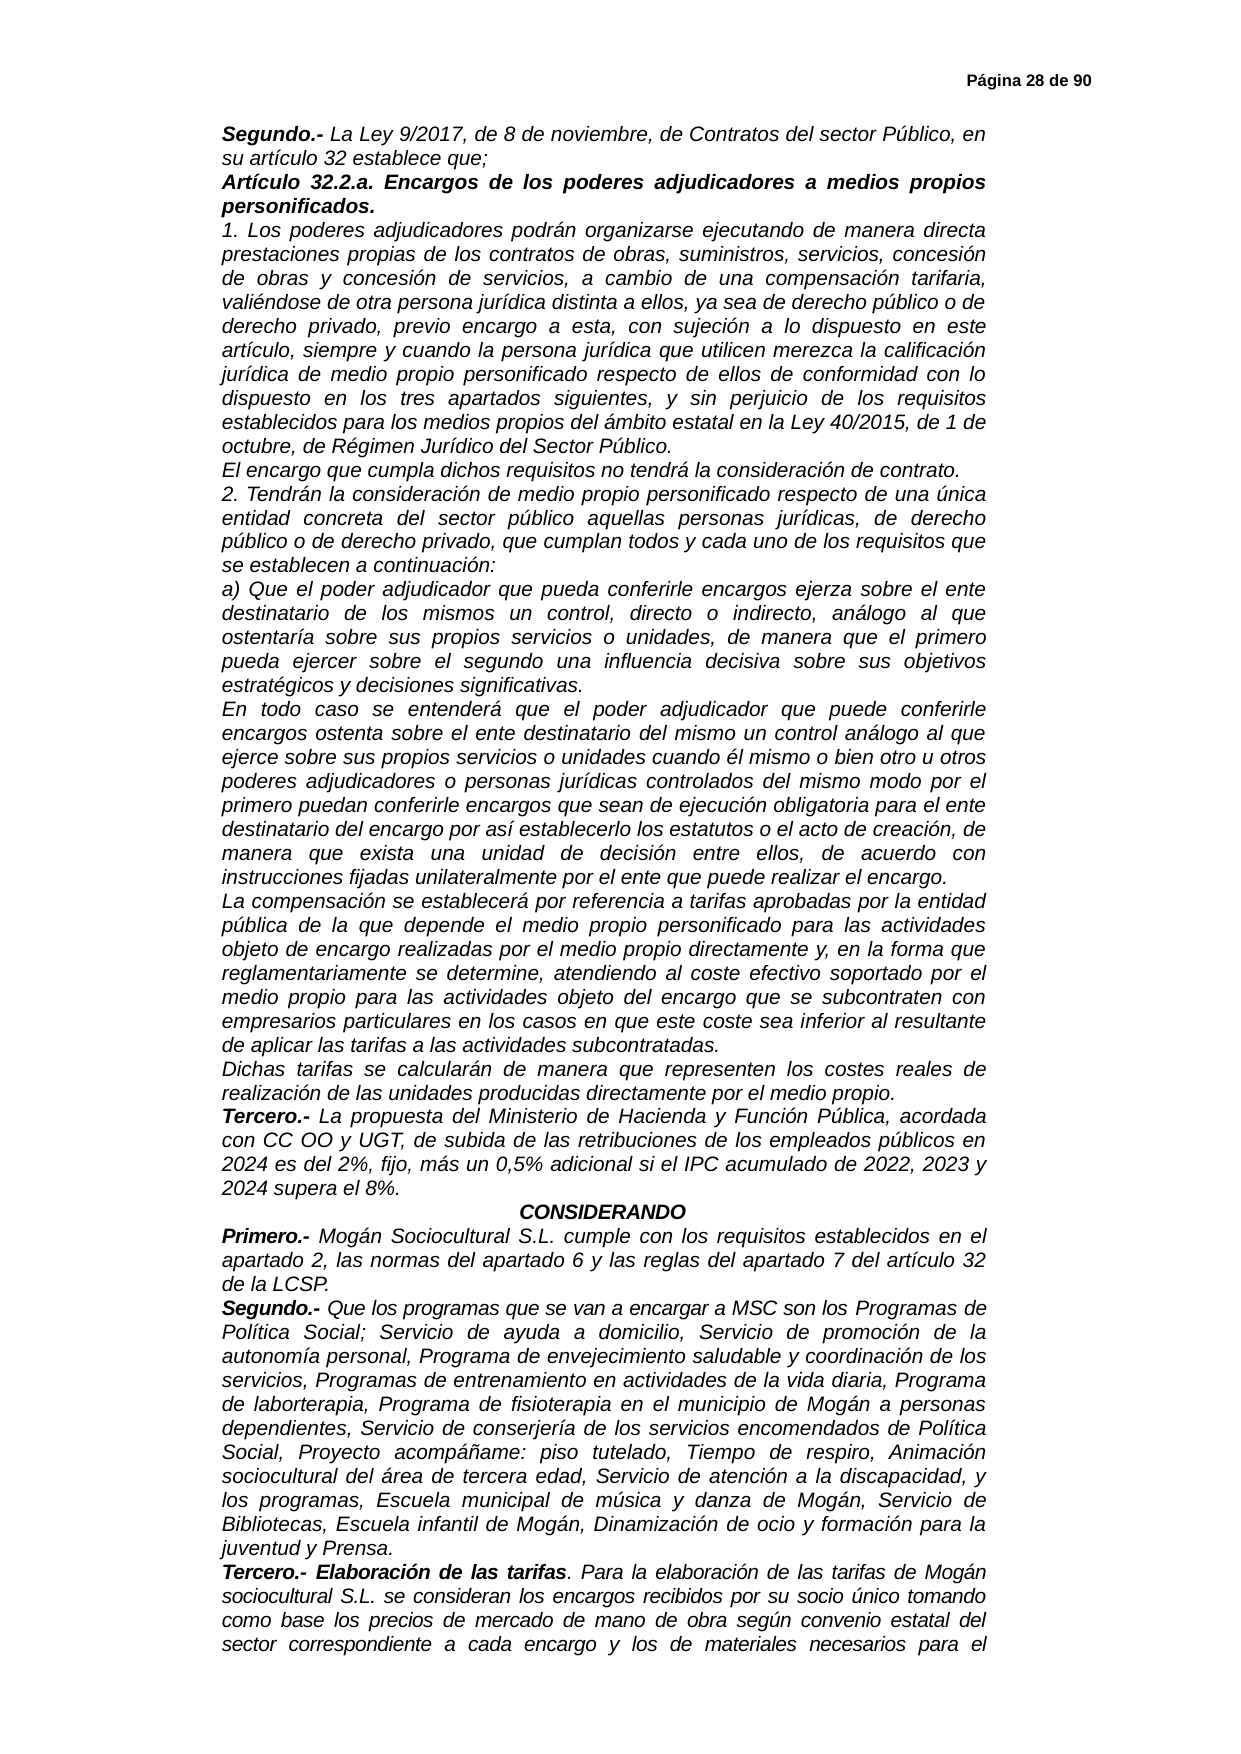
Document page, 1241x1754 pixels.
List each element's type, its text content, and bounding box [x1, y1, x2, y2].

text a) Que el poder adjudicador que pueda conferirle encargos ejerza sobre el ente destinatario de los mismos un control, directo o indirecto, análogo al que ostentaría sobre sus propios servicios o unidades, de manera que el primero pueda ejercer sobre el segundo una influencia decisiva sobre sus objetivos estratégicos y decisiones significativas. [222, 577, 989, 697]
text Primero.- Mogán Sociocultural S.L. cumple con los requisitos establecidos en el apartado 2, las normas del apartado 6 y las reglas del apartado 7 del artículo 32 de la LCSP. [222, 1224, 989, 1296]
text Segundo.- Que los programas que se van a encargar a MSC son los Programas de Política Social; Servicio de ayuda a domicilio, Servicio de promoción de la autonomía personal, Programa de envejecimiento saludable y coordinación de los servicios, Programas de entrenamiento en actividades de la vida diaria, Programa de laborterapia, Programa de fisioterapia en el municipio de Mogán a personas dependientes, Servicio de conserjería de los servicios encomendados de Política Social, Proyecto acompáñame: piso tutelado, Tiempo de respiro, Animación sociocultural del área de tercera edad, Servicio de atención a la discapacidad, y los programas, Escuela municipal de música y danza de Mogán, Servicio de Bibliotecas, Escuela infantil de Mogán, Dinamización de ocio y formación para la juventud y Prensa. [222, 1296, 989, 1559]
text El encargo que cumpla dichos requisitos no tendrá la consideración de contrato. [222, 457, 989, 481]
text En todo caso se entenderá que el poder adjudicador que puede conferirle encargos ostenta sobre el ente destinatario del mismo un control análogo al que ejerce sobre sus propios servicios o unidades cuando él mismo o bien otro u otros poderes adjudicadores o personas jurídicas controlados del mismo modo por el primero puedan conferirle encargos que sean de ejecución obligatoria para el ente destinatario del encargo por así establecerlo los estatutos o el acto de creación, de manera que exista una unidad de decisión entre ellos, de acuerdo con instrucciones fijadas unilateralmente por el ente que puede realizar el encargo. [222, 697, 989, 889]
text Tercero.- La propuesta del Ministerio de Hacienda y Función Pública, acordada con CC OO y UGT, de subida de las retribuciones de los empleados públicos en 2024 es del 2%, fijo, más un 0,5% adicional si el IPC acumulado de 2022, 2023 y 2024 supera el 8%. [222, 1104, 989, 1200]
text 2. Tendrán la consideración de medio propio personificado respecto de una única entidad concreta del sector público aquellas personas jurídicas, de derecho público o de derecho privado, que cumplan todos y cada uno de los requisitos que se establecen a continuación: [222, 481, 989, 577]
text La compensación se establecerá por referencia a tarifas aprobadas por la entidad pública de la que depende el medio propio personificado para las actividades objeto de encargo realizadas por el medio propio directamente y, en la forma que reglamentariamente se determine, atendiendo al coste efectivo soportado por el medio propio para las actividades objeto del encargo que se subcontraten con empresarios particulares en los casos en que este coste sea inferior al resultante de aplicar las tarifas a las actividades subcontratadas. [222, 889, 989, 1056]
text CONSIDERANDO [222, 1200, 989, 1224]
text Dichas tarifas se calcularán de manera que representen los costes reales de realización de las unidades producidas directamente por el medio propio. [222, 1056, 989, 1104]
text 1. Los poderes adjudicadores podrán organizarse ejecutando de manera directa prestaciones propias de los contratos de obras, suministros, servicios, concesión de obras y concesión de servicios, a cambio de una compensación tarifaria, valiéndose de otra persona jurídica distinta a ellos, ya sea de derecho público o de derecho privado, previo encargo a esta, con sujeción a lo dispuesto en este artículo, siempre y cuando la persona jurídica que utilicen merezca la calificación jurídica de medio propio personificado respecto de ellos de conformidad con lo dispuesto en los tres apartados siguientes, y sin perjuicio de los requisitos establecidos para los medios propios del ámbito estatal en la Ley 40/2015, de 1 de octubre, de Régimen Jurídico del Sector Público. [222, 218, 989, 457]
text Tercero.- Elaboración de las tarifas. Para la elaboración de las tarifas de Mogán sociocultural S.L. se consideran los encargos recibidos por su socio único tomando como base los precios de mercado de mano de obra según convenio estatal del sector correspondiente a cada encargo y los de materiales necesarios para el [222, 1559, 989, 1655]
text Segundo.- La Ley 9/2017, de 8 de noviembre, de Contratos del sector Público, en su artículo 32 establece que; [222, 122, 989, 170]
text Artículo 32.2.a. Encargos de los poderes adjudicadores a medios propios personificados. [222, 170, 989, 218]
